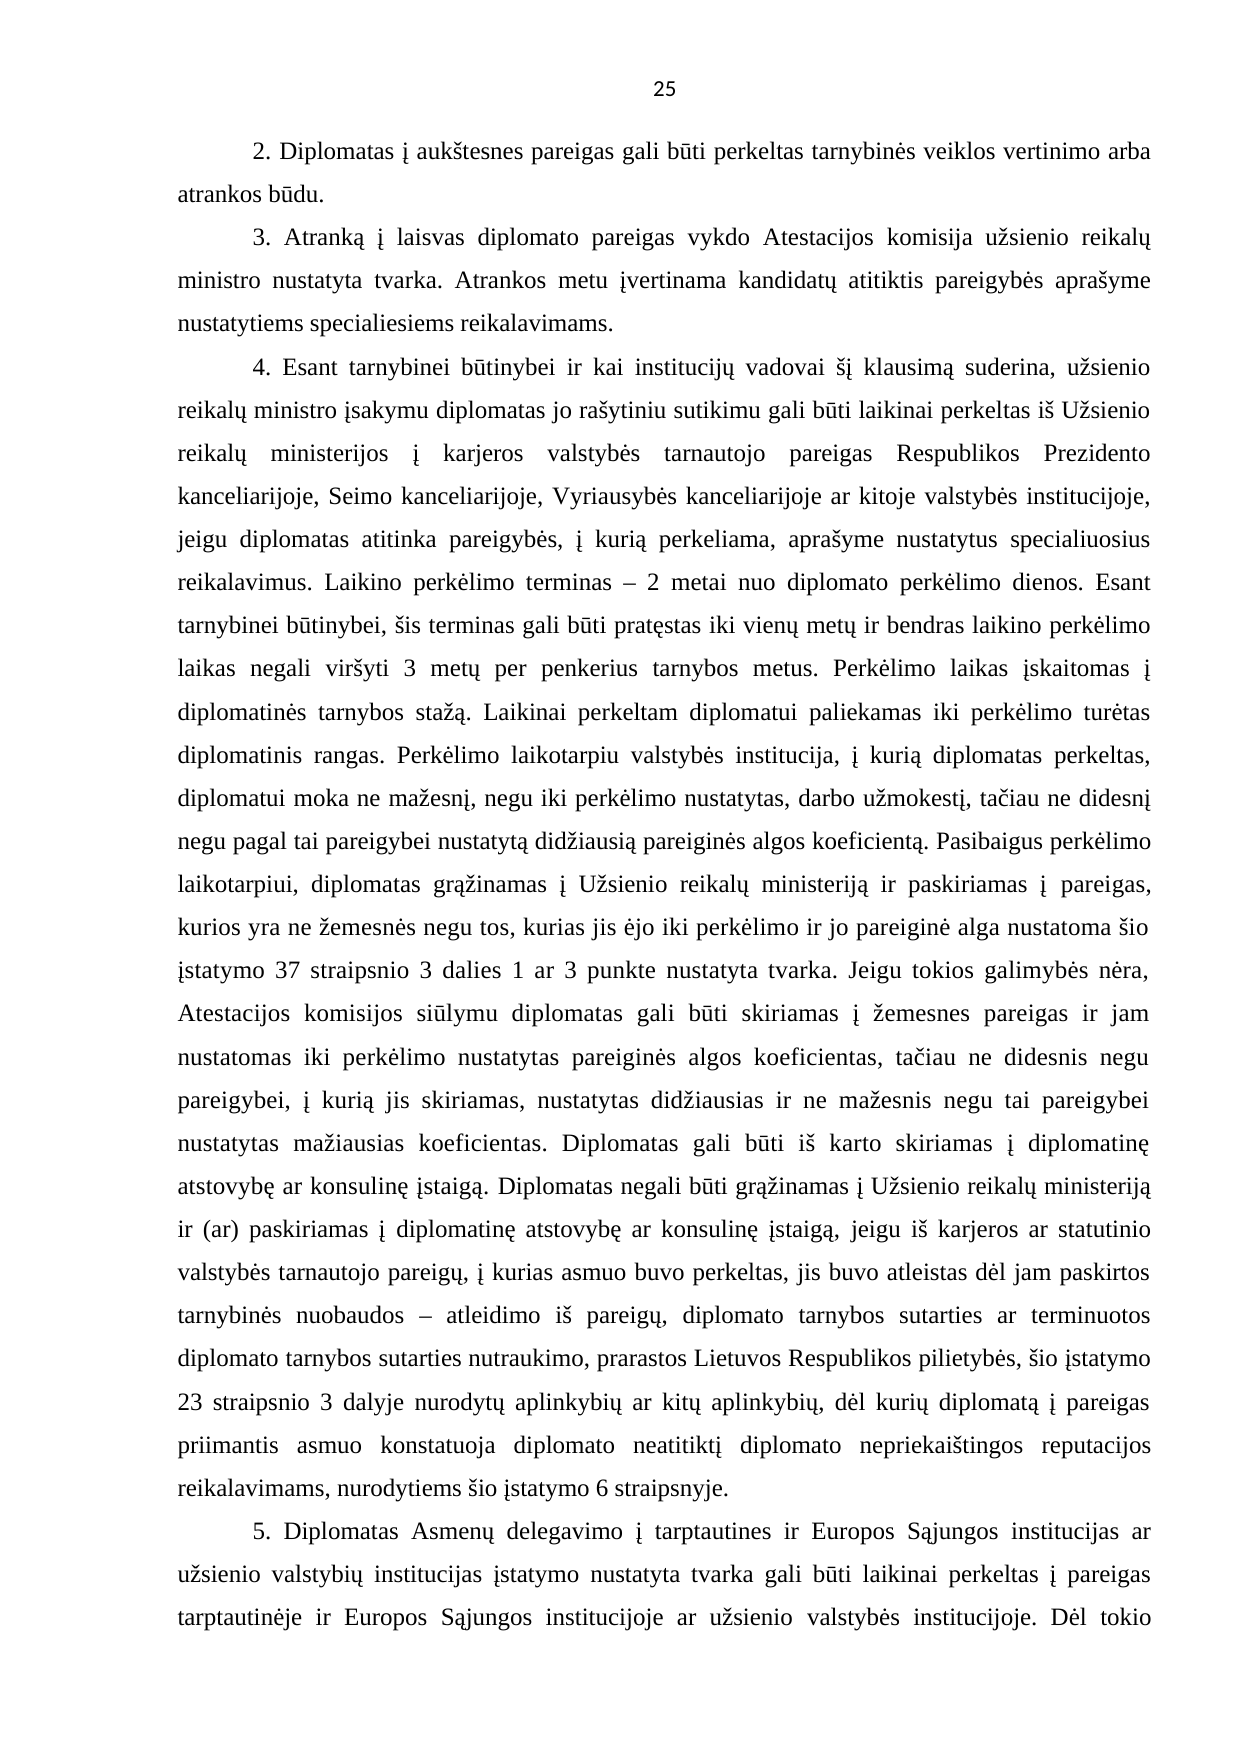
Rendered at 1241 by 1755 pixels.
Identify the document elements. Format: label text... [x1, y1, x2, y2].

text 4. Esant tarnybinei būtinybei ir kai institucijų vadovai šį klausimą suderina, užsienio reikalų ministro įsakymu diplomatas jo rašytiniu sutikimu gali būti laikinai perkeltas iš Užsienio reikalų ministerijos į karjeros valstybės tarnautojo pareigas Respublikos Prezidento kanceliarijoje, Seimo kanceliarijoje, Vyriausybės kanceliarijoje ar kitoje valstybės institucijoje, jeigu diplomatas atitinka pareigybės, į kurią perkeliama, aprašyme nustatytus specialiuosius reikalavimus. Laikino perkėlimo terminas – 2 metai nuo diplomato perkėlimo dienos. Esant tarnybinei būtinybei, šis terminas gali būti pratęstas iki vienų metų ir bendras laikino perkėlimo laikas negali viršyti 3 metų per penkerius tarnybos metus. Perkėlimo laikas įskaitomas į diplomatinės tarnybos stažą. Laikinai perkeltam diplomatui paliekamas iki perkėlimo turėtas diplomatinis rangas. Perkėlimo laikotarpiu valstybės institucija, į kurią diplomatas perkeltas, diplomatui moka ne mažesnį, negu iki perkėlimo nustatytas, darbo užmokestį, tačiau ne didesnį negu pagal tai pareigybei nustatytą didžiausią pareiginės algos koeficientą. Pasibaigus perkėlimo laikotarpiui, diplomatas grąžinamas į Užsienio reikalų ministeriją ir paskiriamas į pareigas, kurios yra ne žemesnės negu tos, kurias jis ėjo iki perkėlimo ir jo pareiginė alga nustatoma šio įstatymo 37 straipsnio 3 dalies 1 ar 3 punkte nustatyta tvarka. Jeigu tokios galimybės nėra, Atestacijos komisijos siūlymu diplomatas gali būti skiriamas į žemesnes pareigas ir jam nustatomas iki perkėlimo nustatytas pareiginės algos koeficientas, tačiau ne didesnis negu pareigybei, į kurią jis skiriamas, nustatytas didžiausias ir ne mažesnis negu tai pareigybei nustatytas mažiausias koeficientas. Diplomatas gali būti iš karto skiriamas į diplomatinę atstovybę ar konsulinę įstaigą. Diplomatas negali būti grąžinamas į Užsienio reikalų ministeriją ir (ar) paskiriamas į diplomatinę atstovybę ar konsulinę įstaigą, jeigu iš karjeros ar statutinio valstybės tarnautojo pareigų, į kurias asmuo buvo perkeltas, jis buvo atleistas dėl jam paskirtos tarnybinės nuobaudos – atleidimo iš pareigų, diplomato tarnybos sutarties ar terminuotos diplomato tarnybos sutarties nutraukimo, prarastos Lietuvos Respublikos pilietybės, šio įstatymo 23 straipsnio 3 dalyje nurodytų aplinkybių ar kitų aplinkybių, dėl kurių diplomatą į pareigas priimantis asmuo konstatuoja diplomato neatitiktį diplomato nepriekaištingos reputacijos reikalavimams, nurodytiems šio įstatymo 6 straipsnyje. [177, 352, 1152, 1502]
text 2. Diplomatas į aukštesnes pareigas gali būti perkeltas tarnybinės veiklos vertinimo arba atrankos būdu. [177, 136, 1152, 208]
text 3. Atranką į laisvas diplomato pareigas vykdo Atestacijos komisija užsienio reikalų ministro nustatyta tvarka. Atrankos metu įvertinama kandidatų atitiktis pareigybės aprašyme nustatytiems specialiesiems reikalavimams. [177, 222, 1152, 337]
text 5. Diplomatas Asmenų delegavimo į tarptautines ir Europos Sąjungos institucijas ar užsienio valstybių institucijas įstatymo nustatyta tvarka gali būti laikinai perkeltas į pareigas tarptautinėje ir Europos Sąjungos institucijoje ar užsienio valstybės institucijoje. Dėl tokio [177, 1516, 1152, 1631]
